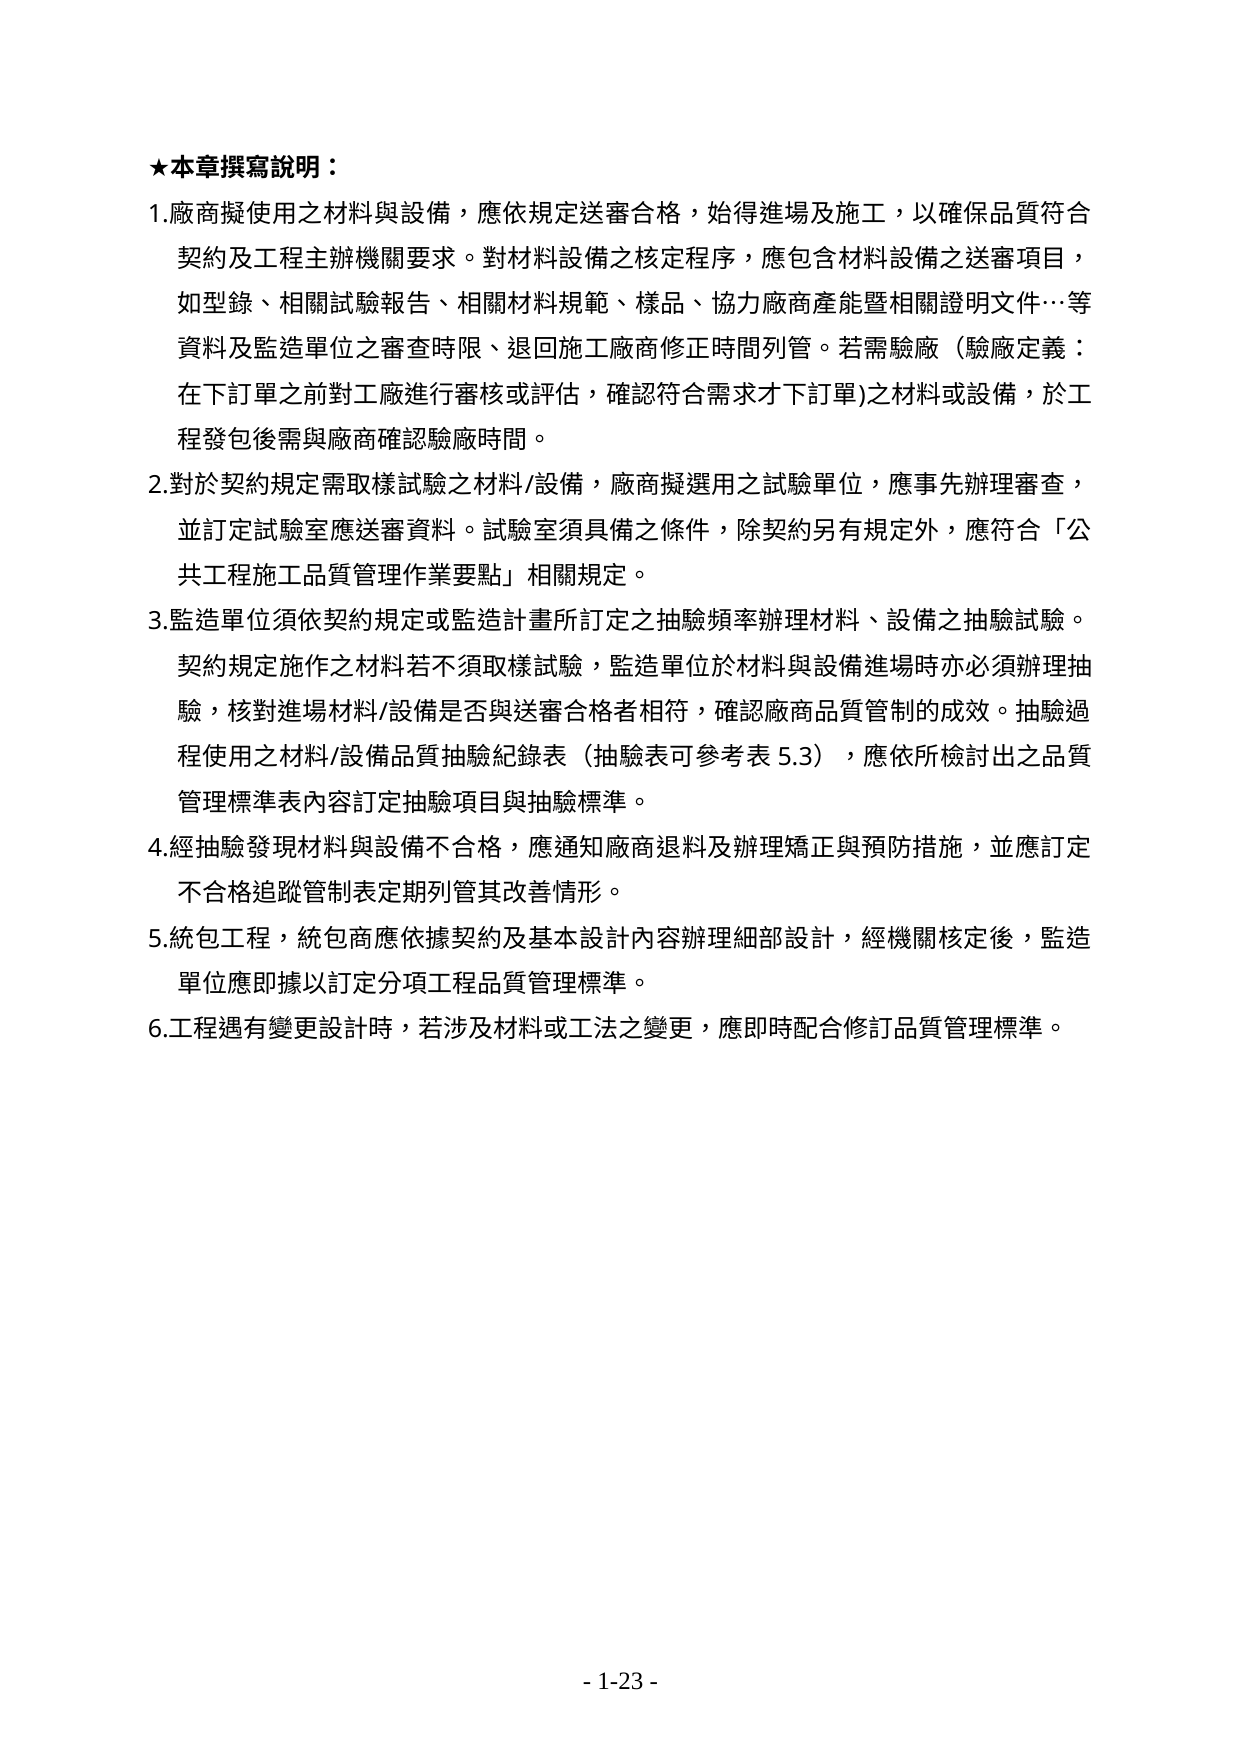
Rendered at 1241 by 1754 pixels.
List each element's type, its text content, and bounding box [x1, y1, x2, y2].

text 2.對於契約規定需取樣試驗之材料/設備，廠商擬選用之試驗單位，應事先辦理審查，並訂定試驗室應送審資料。試驗室須具備之條件，除契約另有規定外，應符合「公共工程施工品質管理作業要點」相關規定。 [148, 465, 1092, 592]
text 6.工程遇有變更設計時，若涉及材料或工法之變更，應即時配合修訂品質管理標準。 [148, 1009, 1092, 1045]
text 5.統包工程，統包商應依據契約及基本設計內容辦理細部設計，經機關核定後，監造單位應即據以訂定分項工程品質管理標準。 [148, 918, 1092, 999]
text 1.廠商擬使用之材料與設備，應依規定送審合格，始得進場及施工，以確保品質符合契約及工程主辦機關要求。對材料設備之核定程序，應包含材料設備之送審項目，如型錄、相關試驗報告、相關材料規範、樣品、協力廠商產能暨相關證明文件…等資料及監造單位之審查時限、退回施工廠商修正時間列管。若需驗廠（驗廠定義：在下訂單之前對工廠進行審核或評估，確認符合需求才下訂單)之材料或設備，於工程發包後需與廠商確認驗廠時間。 [148, 193, 1092, 456]
text ★本章撰寫說明： [148, 148, 1092, 184]
text 4.經抽驗發現材料與設備不合格，應通知廠商退料及辦理矯正與預防措施，並應訂定不合格追蹤管制表定期列管其改善情形。 [148, 827, 1092, 909]
text 3.監造單位須依契約規定或監造計畫所訂定之抽驗頻率辦理材料、設備之抽驗試驗。契約規定施作之材料若不須取樣試驗，監造單位於材料與設備進場時亦必須辦理抽驗，核對進場材料/設備是否與送審合格者相符，確認廠商品質管制的成效。抽驗過程使用之材料/設備品質抽驗紀錄表（抽驗表可參考表5.3），應依所檢討出之品質管理標準表內容訂定抽驗項目與抽驗標準。 [148, 601, 1092, 818]
